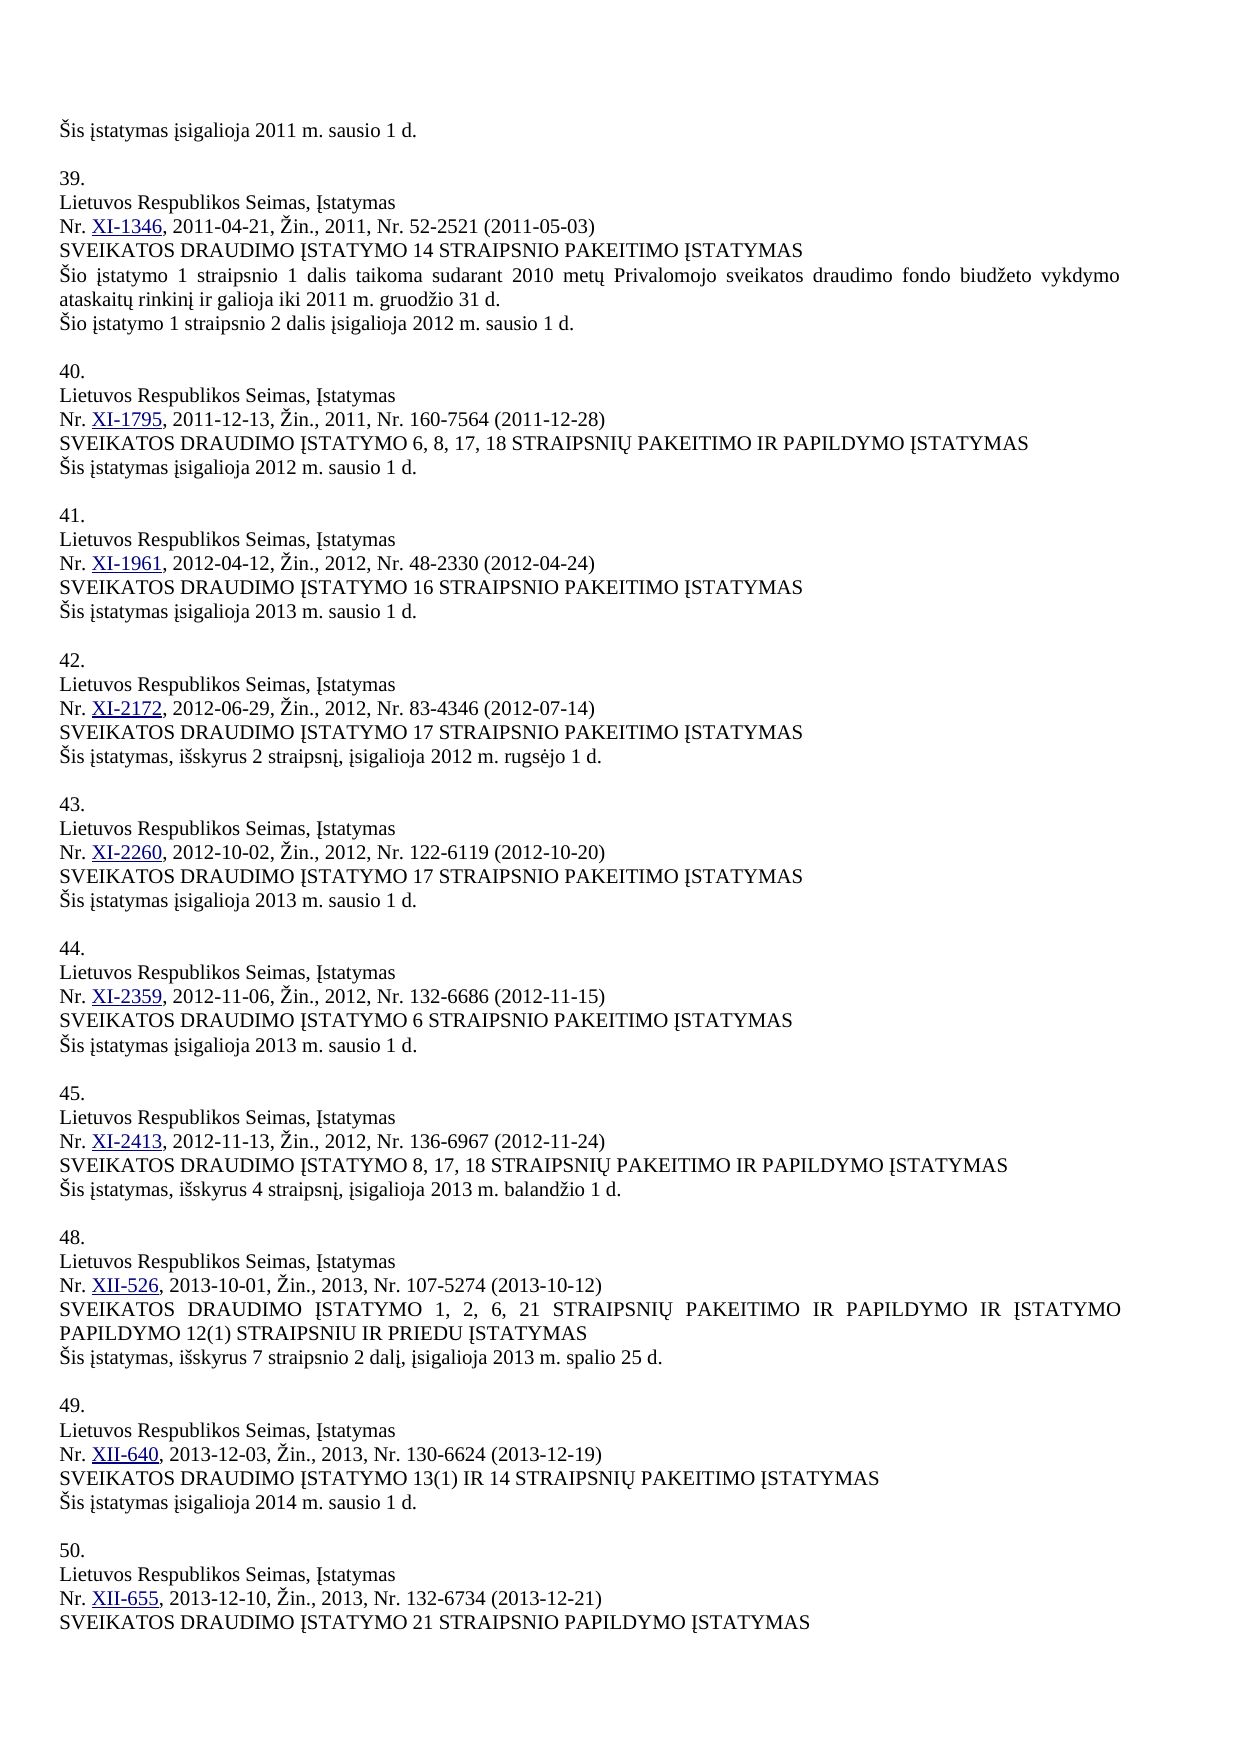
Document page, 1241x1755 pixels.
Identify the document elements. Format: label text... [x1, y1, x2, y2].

text Šis įstatymas, išskyrus 4 straipsnį, įsigalioja 2013 m. balandžio 1 d. [59, 1177, 1122, 1201]
text Šis įstatymas įsigalioja 2014 m. sausio 1 d. [59, 1490, 1122, 1514]
text SVEIKATOS DRAUDIMO ĮSTATYMO 17 STRAIPSNIO PAKEITIMO ĮSTATYMAS [59, 720, 1122, 744]
text Lietuvos Respublikos Seimas, Įstatymas [59, 190, 1122, 214]
text Nr. XII-526, 2013-10-01, Žin., 2013, Nr. 107-5274 (2013-10-12) [59, 1273, 1122, 1297]
text Lietuvos Respublikos Seimas, Įstatymas [59, 672, 1122, 696]
text 40. [59, 359, 1122, 383]
text 43. [59, 792, 1122, 816]
text SVEIKATOS DRAUDIMO ĮSTATYMO 16 STRAIPSNIO PAKEITIMO ĮSTATYMAS [59, 575, 1122, 599]
text Nr. XII-655, 2013-12-10, Žin., 2013, Nr. 132-6734 (2013-12-21) [59, 1586, 1122, 1610]
text Šis įstatymas įsigalioja 2013 m. sausio 1 d. [59, 599, 1122, 623]
text 42. [59, 647, 1122, 672]
text Šis įstatymas įsigalioja 2011 m. sausio 1 d. [59, 118, 1122, 142]
text Nr. XI-1795, 2011-12-13, Žin., 2011, Nr. 160-7564 (2011-12-28) [59, 407, 1122, 431]
text Šis įstatymas įsigalioja 2013 m. sausio 1 d. [59, 1032, 1122, 1057]
text 44. [59, 936, 1122, 960]
text Nr. XI-2413, 2012-11-13, Žin., 2012, Nr. 136-6967 (2012-11-24) [59, 1129, 1122, 1153]
text SVEIKATOS DRAUDIMO ĮSTATYMO 13(1) IR 14 STRAIPSNIŲ PAKEITIMO ĮSTATYMAS [59, 1466, 1122, 1490]
text 45. [59, 1081, 1122, 1105]
text Lietuvos Respublikos Seimas, Įstatymas [59, 383, 1122, 407]
text Lietuvos Respublikos Seimas, Įstatymas [59, 960, 1122, 984]
text Lietuvos Respublikos Seimas, Įstatymas [59, 1105, 1122, 1129]
text SVEIKATOS DRAUDIMO ĮSTATYMO 14 STRAIPSNIO PAKEITIMO ĮSTATYMAS [59, 238, 1122, 262]
text Lietuvos Respublikos Seimas, Įstatymas [59, 1249, 1122, 1273]
text Nr. XI-2359, 2012-11-06, Žin., 2012, Nr. 132-6686 (2012-11-15) [59, 984, 1122, 1008]
text Šis įstatymas įsigalioja 2013 m. sausio 1 d. [59, 888, 1122, 912]
text SVEIKATOS DRAUDIMO ĮSTATYMO 21 STRAIPSNIO PAPILDYMO ĮSTATYMAS [59, 1610, 1122, 1634]
text 50. [59, 1538, 1122, 1562]
text SVEIKATOS DRAUDIMO ĮSTATYMO 1, 2, 6, 21 STRAIPSNIŲ PAKEITIMO IR PAPILDYMO IR ĮSTATYMO PAPILDYMO 12(1) STRAIPSNIU IR PRIEDU ĮSTATYMAS [59, 1297, 1122, 1345]
text SVEIKATOS DRAUDIMO ĮSTATYMO 17 STRAIPSNIO PAKEITIMO ĮSTATYMAS [59, 864, 1122, 888]
text Šis įstatymas, išskyrus 7 straipsnio 2 dalį, įsigalioja 2013 m. spalio 25 d. [59, 1345, 1122, 1369]
text Lietuvos Respublikos Seimas, Įstatymas [59, 816, 1122, 840]
text Šis įstatymas, išskyrus 2 straipsnį, įsigalioja 2012 m. rugsėjo 1 d. [59, 744, 1122, 768]
text Šio įstatymo 1 straipsnio 2 dalis įsigalioja 2012 m. sausio 1 d. [59, 311, 1122, 335]
text SVEIKATOS DRAUDIMO ĮSTATYMO 8, 17, 18 STRAIPSNIŲ PAKEITIMO IR PAPILDYMO ĮSTATYMAS [59, 1153, 1122, 1177]
text SVEIKATOS DRAUDIMO ĮSTATYMO 6, 8, 17, 18 STRAIPSNIŲ PAKEITIMO IR PAPILDYMO ĮSTATYMAS [59, 431, 1122, 455]
text Nr. XI-1961, 2012-04-12, Žin., 2012, Nr. 48-2330 (2012-04-24) [59, 551, 1122, 575]
text Nr. XI-2172, 2012-06-29, Žin., 2012, Nr. 83-4346 (2012-07-14) [59, 696, 1122, 720]
text Šis įstatymas įsigalioja 2012 m. sausio 1 d. [59, 455, 1122, 479]
text Nr. XI-1346, 2011-04-21, Žin., 2011, Nr. 52-2521 (2011-05-03) [59, 214, 1122, 238]
text 49. [59, 1393, 1122, 1417]
text 41. [59, 503, 1122, 527]
text Lietuvos Respublikos Seimas, Įstatymas [59, 1562, 1122, 1586]
text 48. [59, 1225, 1122, 1249]
text Nr. XII-640, 2013-12-03, Žin., 2013, Nr. 130-6624 (2013-12-19) [59, 1442, 1122, 1466]
text Šio įstatymo 1 straipsnio 1 dalis taikoma sudarant 2010 metų Privalomojo sveikatos draudimo fondo biudžeto vykdymo ataskaitų rinkinį ir galioja iki 2011 m. gruodžio 31 d. [59, 262, 1122, 311]
text SVEIKATOS DRAUDIMO ĮSTATYMO 6 STRAIPSNIO PAKEITIMO ĮSTATYMAS [59, 1008, 1122, 1032]
text Lietuvos Respublikos Seimas, Įstatymas [59, 1417, 1122, 1442]
text Lietuvos Respublikos Seimas, Įstatymas [59, 527, 1122, 551]
text 39. [59, 166, 1122, 190]
text Nr. XI-2260, 2012-10-02, Žin., 2012, Nr. 122-6119 (2012-10-20) [59, 840, 1122, 864]
